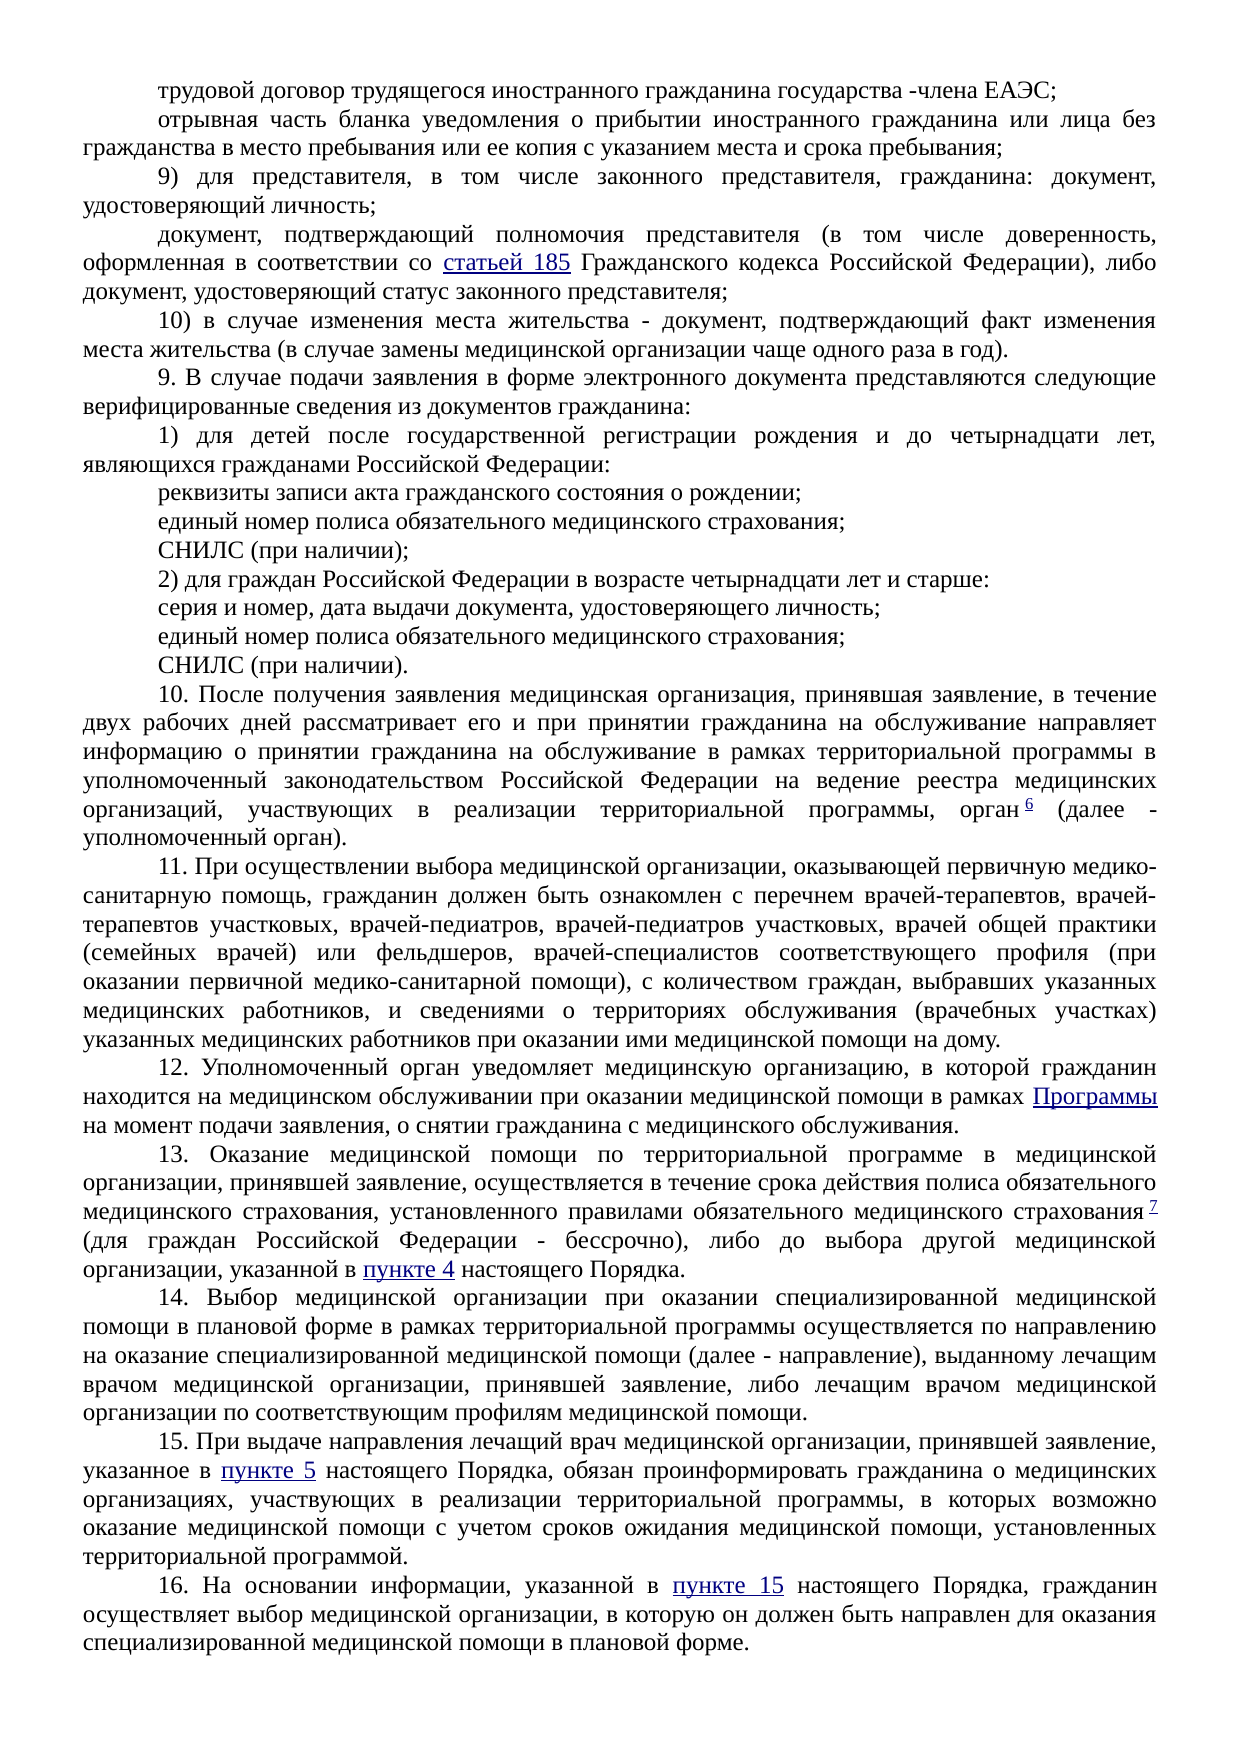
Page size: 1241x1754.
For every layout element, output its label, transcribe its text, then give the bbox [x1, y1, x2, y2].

text документ, подтверждающий полномочия представителя (в том числе доверенность, оформленная в соответствии со статьей 185 Гражданского кодекса Российской Федерации), либо документ, удостоверяющий статус законного представителя; [83, 219, 1157, 305]
text СНИЛС (при наличии); [83, 535, 1157, 564]
text 10) в случае изменения места жительства - документ, подтверждающий факт изменения места жительства (в случае замены медицинской организации чаще одного раза в год). [83, 305, 1157, 362]
text 9. В случае подачи заявления в форме электронного документа представляются следующие верифицированные сведения из документов гражданина: [83, 362, 1157, 420]
text 2) для граждан Российской Федерации в возрасте четырнадцати лет и старше: [83, 564, 1157, 592]
text отрывная часть бланка уведомления о прибытии иностранного гражданина или лица без гражданства в место пребывания или ее копия с указанием места и срока пребывания; [83, 104, 1157, 161]
text единый номер полиса обязательного медицинского страхования; [83, 506, 1157, 535]
text 12. Уполномоченный орган уведомляет медицинскую организацию, в которой гражданин находится на медицинском обслуживании при оказании медицинской помощи в рамках Программы на момент подачи заявления, о снятии гражданина с медицинского обслуживания. [83, 1052, 1157, 1139]
text 9) для представителя, в том числе законного представителя, гражданина: документ, удостоверяющий личность; [83, 161, 1157, 219]
text 15. При выдаче направления лечащий врач медицинской организации, принявшей заявление, указанное в пункте 5 настоящего Порядка, обязан проинформировать гражданина о медицинских организациях, участвующих в реализации территориальной программы, в которых возможно оказание медицинской помощи с учетом сроков ожидания медицинской помощи, установленных территориальной программой. [83, 1426, 1157, 1570]
text трудовой договор трудящегося иностранного гражданина государства -члена ЕАЭС; [83, 75, 1157, 104]
text единый номер полиса обязательного медицинского страхования; [83, 621, 1157, 650]
text 10. После получения заявления медицинская организация, принявшая заявление, в течение двух рабочих дней рассматривает его и при принятии гражданина на обслуживание направляет информацию о принятии гражданина на обслуживание в рамках территориальной программы в уполномоченный законодательством Российской Федерации на ведение реестра медицинских организаций, участвующих в реализации территориальной программы, орган 6 (далее - уполномоченный орган). [83, 679, 1157, 851]
text 14. Выбор медицинской организации при оказании специализированной медицинской помощи в плановой форме в рамках территориальной программы осуществляется по направлению на оказание специализированной медицинской помощи (далее - направление), выданному лечащим врачом медицинской организации, принявшей заявление, либо лечащим врачом медицинской организации по соответствующим профилям медицинской помощи. [83, 1282, 1157, 1426]
text серия и номер, дата выдачи документа, удостоверяющего личность; [83, 592, 1157, 621]
text 11. При осуществлении выбора медицинской организации, оказывающей первичную медико-санитарную помощь, гражданин должен быть ознакомлен с перечнем врачей-терапевтов, врачей-терапевтов участковых, врачей-педиатров, врачей-педиатров участковых, врачей общей практики (семейных врачей) или фельдшеров, врачей-специалистов соответствующего профиля (при оказании первичной медико-санитарной помощи), с количеством граждан, выбравших указанных медицинских работников, и сведениями о территориях обслуживания (врачебных участках) указанных медицинских работников при оказании ими медицинской помощи на дому. [83, 851, 1157, 1052]
text 16. На основании информации, указанной в пункте 15 настоящего Порядка, гражданин осуществляет выбор медицинской организации, в которую он должен быть направлен для оказания специализированной медицинской помощи в плановой форме. [83, 1570, 1157, 1656]
text 13. Оказание медицинской помощи по территориальной программе в медицинской организации, принявшей заявление, осуществляется в течение срока действия полиса обязательного медицинского страхования, установленного правилами обязательного медицинского страхования 7 (для граждан Российской Федерации - бессрочно), либо до выбора другой медицинской организации, указанной в пункте 4 настоящего Порядка. [83, 1139, 1157, 1282]
text реквизиты записи акта гражданского состояния о рождении; [83, 477, 1157, 506]
text СНИЛС (при наличии). [83, 650, 1157, 679]
text 1) для детей после государственной регистрации рождения и до четырнадцати лет, являющихся гражданами Российской Федерации: [83, 420, 1157, 477]
